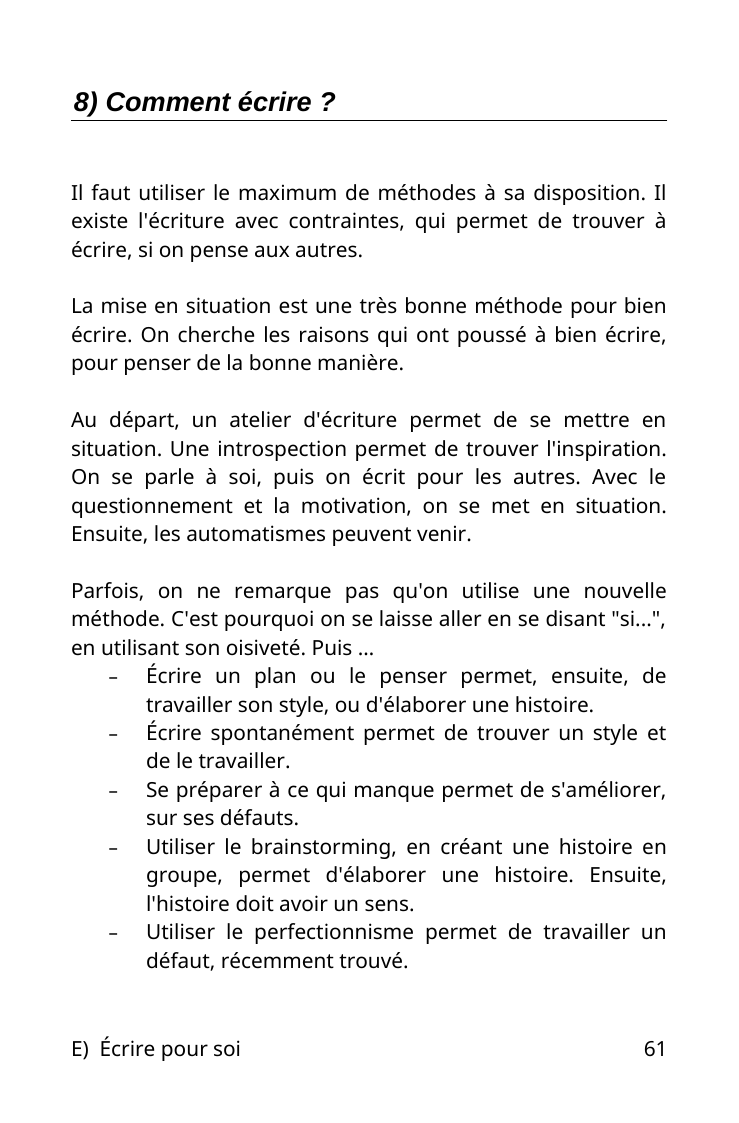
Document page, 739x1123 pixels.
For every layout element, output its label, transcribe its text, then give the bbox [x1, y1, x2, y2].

text La mise en situation est une très bonne méthode pour bien écrire. On cherche les raisons qui ont poussé à bien écrire, pour penser de la bonne manière. [71, 292, 667, 377]
text Au départ, un atelier d'écriture permet de se mettre en situation. Une introspection permet de trouver l'inspiration. On se parle à soi, puis on écrit pour les autres. Avec le questionnement et la motivation, on se met en situation. Ensuite, les automatismes peuvent venir. [71, 405, 667, 548]
list Écrire un plan ou le penser permet, ensuite, de travailler son style, ou d'élaborer une histoire. [108, 661, 667, 718]
list Écrire spontanément permet de trouver un style et de le travailler. [108, 718, 667, 775]
text Parfois, on ne remarque pas qu'on utilise une nouvelle méthode. C'est pourquoi on se laisse aller en se disant "si...", en utilisant son oisiveté. Puis … [71, 576, 667, 661]
list Se préparer à ce qui manque permet de s'améliorer, sur ses défauts. [108, 775, 667, 832]
text Il faut utiliser le maximum de méthodes à sa disposition. Il existe l'écriture avec contraintes, qui permet de trouver à écrire, si on pense aux autres. [71, 178, 667, 263]
list Utiliser le perfectionnisme permet de travailler un défaut, récemment trouvé. [108, 917, 667, 974]
subtitle Comment écrire ? [71, 84, 667, 120]
list Utiliser le brainstorming, en créant une histoire en groupe, permet d'élaborer une histoire. Ensuite, l'histoire doit avoir un sens. [108, 832, 667, 917]
